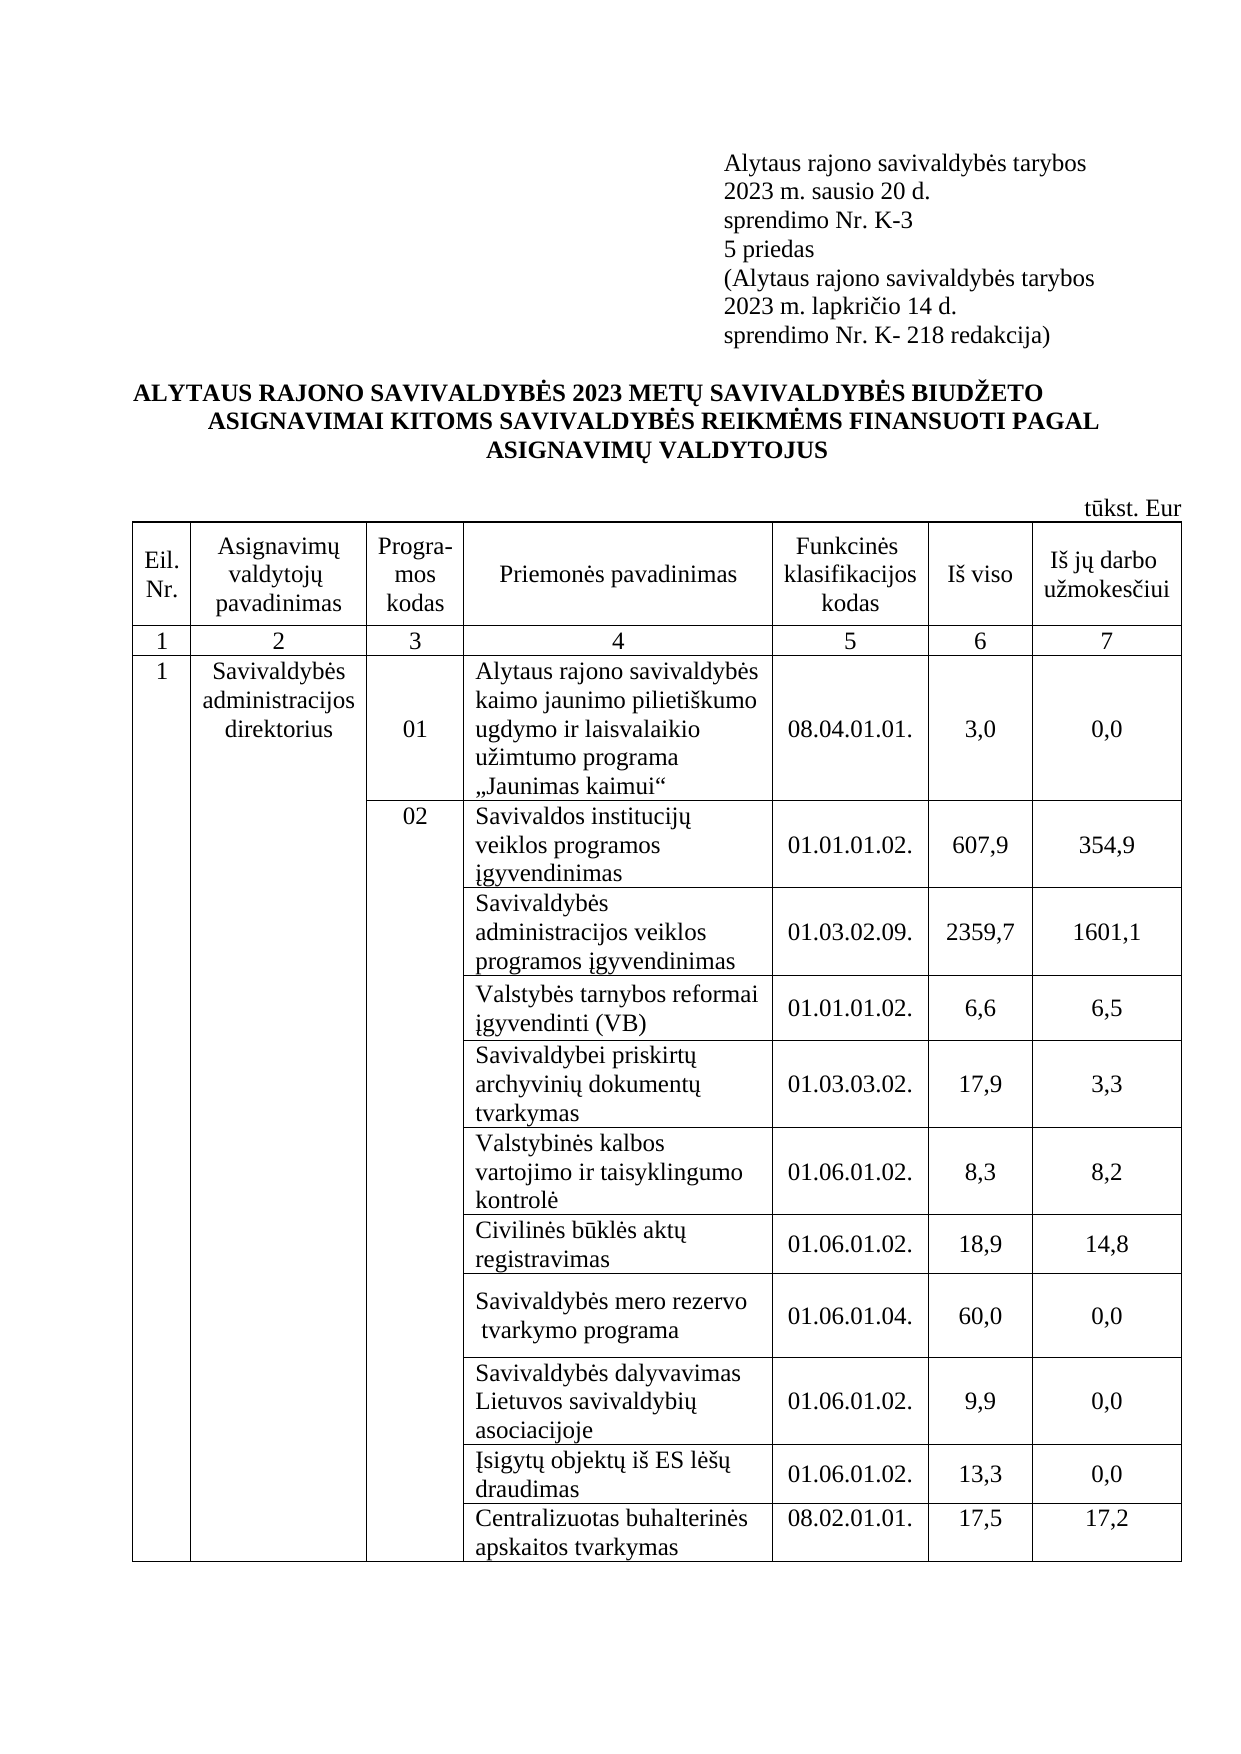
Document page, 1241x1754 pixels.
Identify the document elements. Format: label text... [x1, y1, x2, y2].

table_cell Valstybinės kalbos vartojimo ir taisyklingumo kontrolė [464, 1128, 772, 1214]
table_cell 01.01.01.02. [773, 801, 928, 887]
table_cell 6,6 [929, 976, 1032, 1039]
table_cell Savivaldybės administracijos direktorius [191, 656, 366, 1561]
table_cell 01.03.02.09. [773, 888, 928, 974]
text ASIGNAVIMŲ VALDYTOJUS [133, 435, 1181, 464]
table_header Progra-mos kodas [367, 523, 463, 625]
table_cell 3,3 [1033, 1041, 1181, 1127]
table_cell 14,8 [1033, 1215, 1181, 1273]
table_cell 4 [464, 626, 772, 655]
table_cell 8,2 [1033, 1128, 1181, 1214]
table_cell 2359,7 [929, 888, 1032, 974]
table_cell 0,0 [1033, 1358, 1181, 1444]
table_cell 6,5 [1033, 976, 1181, 1039]
table_cell 01 [367, 656, 463, 800]
table_cell Alytaus rajono savivaldybės kaimo jaunimo pilietiškumo ugdymo ir laisvalaikio užimtumo programa „Jaunimas kaimui“ [464, 656, 772, 800]
table_cell 607,9 [929, 801, 1032, 887]
table_cell Savivaldybės administracijos veiklos programos įgyvendinimas [464, 888, 772, 974]
table_cell 0,0 [1033, 1445, 1181, 1502]
table_cell 9,9 [929, 1358, 1032, 1444]
table_cell 01.06.01.02. [773, 1128, 928, 1214]
table_cell 1 [133, 656, 190, 1561]
table_cell 01.06.01.04. [773, 1274, 928, 1357]
table_cell 0,0 [1033, 656, 1181, 800]
table_cell 1601,1 [1033, 888, 1181, 974]
table_cell Savivaldybės mero rezervo tvarkymo programa [464, 1274, 772, 1357]
table_cell 3 [367, 626, 463, 655]
table_cell 1 [133, 626, 190, 655]
text ALYTAUS RAJONO SAVIVALDYBĖS 2023 METŲ SAVIVALDYBĖS BIUDŽETO [133, 378, 1181, 406]
text tūkst. Eur [133, 493, 1181, 521]
table_cell 2 [191, 626, 366, 655]
table_cell 8,3 [929, 1128, 1032, 1214]
table_cell 13,3 [929, 1445, 1032, 1502]
table_header Iš viso [929, 523, 1032, 625]
text 5 priedas [133, 234, 1181, 263]
text 2023 m. lapkričio 14 d. [133, 291, 1181, 320]
table_cell 18,9 [929, 1215, 1032, 1273]
text 2023 m. sausio 20 d. [133, 176, 1181, 205]
table_cell 08.02.01.01. [773, 1504, 928, 1561]
table_cell 01.03.03.02. [773, 1041, 928, 1127]
table_cell 01.06.01.02. [773, 1445, 928, 1502]
text sprendimo Nr. K-3 [133, 205, 1181, 234]
table_cell Įsigytų objektų iš ES lėšų draudimas [464, 1445, 772, 1502]
text sprendimo Nr. K- 218 redakcija) [133, 320, 1181, 349]
table_header Funkcinės klasifikacijos kodas [773, 523, 928, 625]
table_cell Savivaldos institucijų veiklos programos įgyvendinimas [464, 801, 772, 887]
table_header Iš jų darbo užmokesčiui [1033, 523, 1181, 625]
table_cell 5 [773, 626, 928, 655]
table_cell 02 [367, 801, 463, 1561]
table_cell 01.01.01.02. [773, 976, 928, 1039]
table_cell 354,9 [1033, 801, 1181, 887]
table_cell 7 [1033, 626, 1181, 655]
table_cell 3,0 [929, 656, 1032, 800]
table_cell 17,5 [929, 1504, 1032, 1561]
table_cell 6 [929, 626, 1032, 655]
text Alytaus rajono savivaldybės tarybos [133, 148, 1181, 176]
table_cell Savivaldybės dalyvavimas Lietuvos savivaldybių asociacijoje [464, 1358, 772, 1444]
table_header Priemonės pavadinimas [464, 523, 772, 625]
table_header Asignavimų valdytojų pavadinimas [191, 523, 366, 625]
table_cell Savivaldybei priskirtų archyvinių dokumentų tvarkymas [464, 1041, 772, 1127]
table_header Eil. Nr. [133, 523, 190, 625]
table_cell 01.06.01.02. [773, 1215, 928, 1273]
table_cell 08.04.01.01. [773, 656, 928, 800]
table_cell 17,9 [929, 1041, 1032, 1127]
table_cell Valstybės tarnybos reformai įgyvendinti (VB) [464, 976, 772, 1039]
table_cell Civilinės būklės aktų registravimas [464, 1215, 772, 1273]
table_cell 60,0 [929, 1274, 1032, 1357]
text (Alytaus rajono savivaldybės tarybos [133, 263, 1181, 291]
table_cell 01.06.01.02. [773, 1358, 928, 1444]
table_cell Centralizuotas buhalterinės apskaitos tvarkymas [464, 1504, 772, 1561]
text ASIGNAVIMAI KITOMS SAVIVALDYBĖS REIKMĖMS FINANSUOTI PAGAL [133, 406, 1181, 435]
table_cell 0,0 [1033, 1274, 1181, 1357]
table_cell 17,2 [1033, 1504, 1181, 1561]
